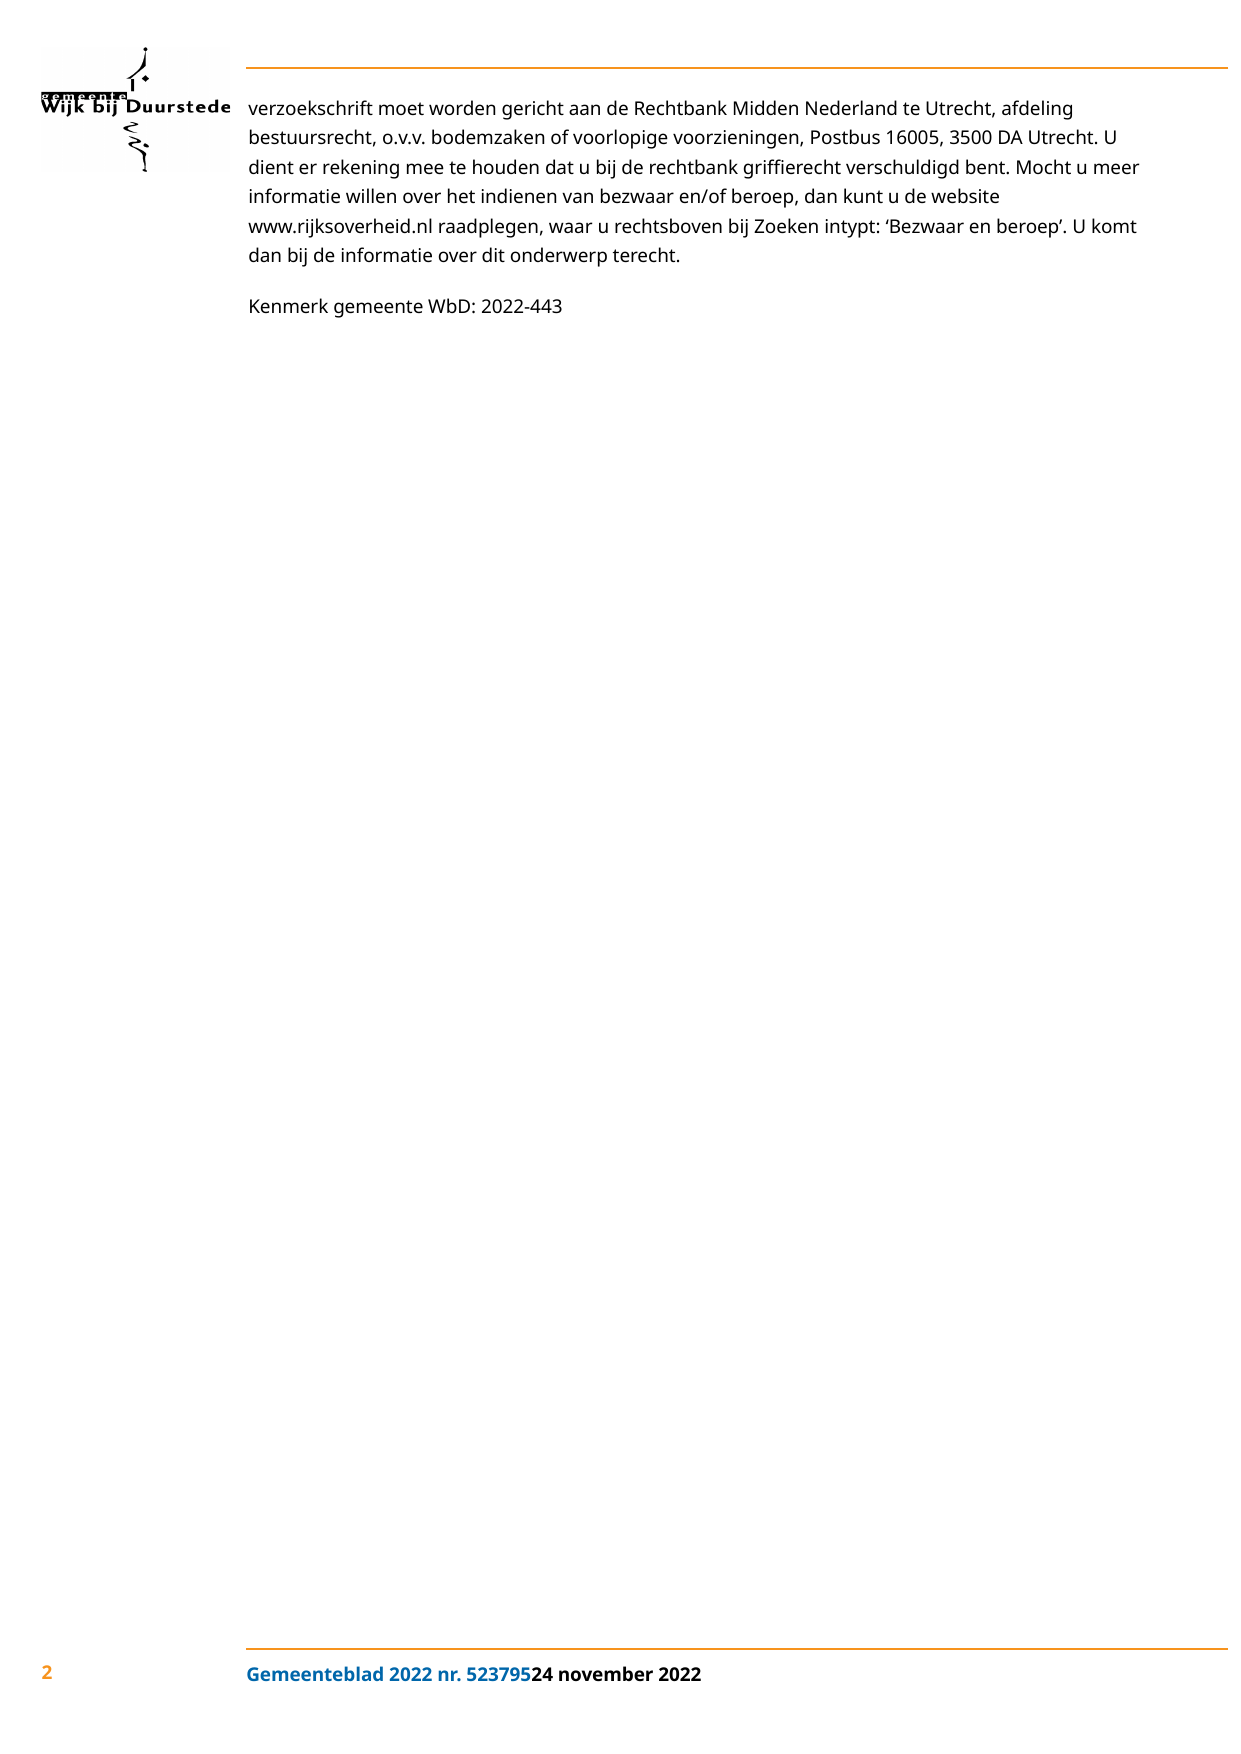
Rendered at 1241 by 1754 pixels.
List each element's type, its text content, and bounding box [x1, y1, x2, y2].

text verzoekschrift moet worden gericht aan de Rechtbank Midden Nederland te Utrecht, afdeling bestuursrecht, o.v.v. bodemzaken of voorlopige voorzieningen, Postbus 16005, 3500 DA Utrecht. U dient er rekening mee te houden dat u bij de rechtbank griffierecht verschuldigd bent. Mocht u meer informatie willen over het indienen van bezwaar en/of beroep, dan kunt u de website www.rijksoverheid.nl raadplegen, waar u rechtsboven bij Zoeken intypt: ‘Bezwaar en beroep’. U komt dan bij de informatie over dit onderwerp terecht. [248, 95, 1152, 268]
picture [41, 47, 231, 172]
text Kenmerk gemeente WbD: 2022-443 [248, 293, 1152, 319]
